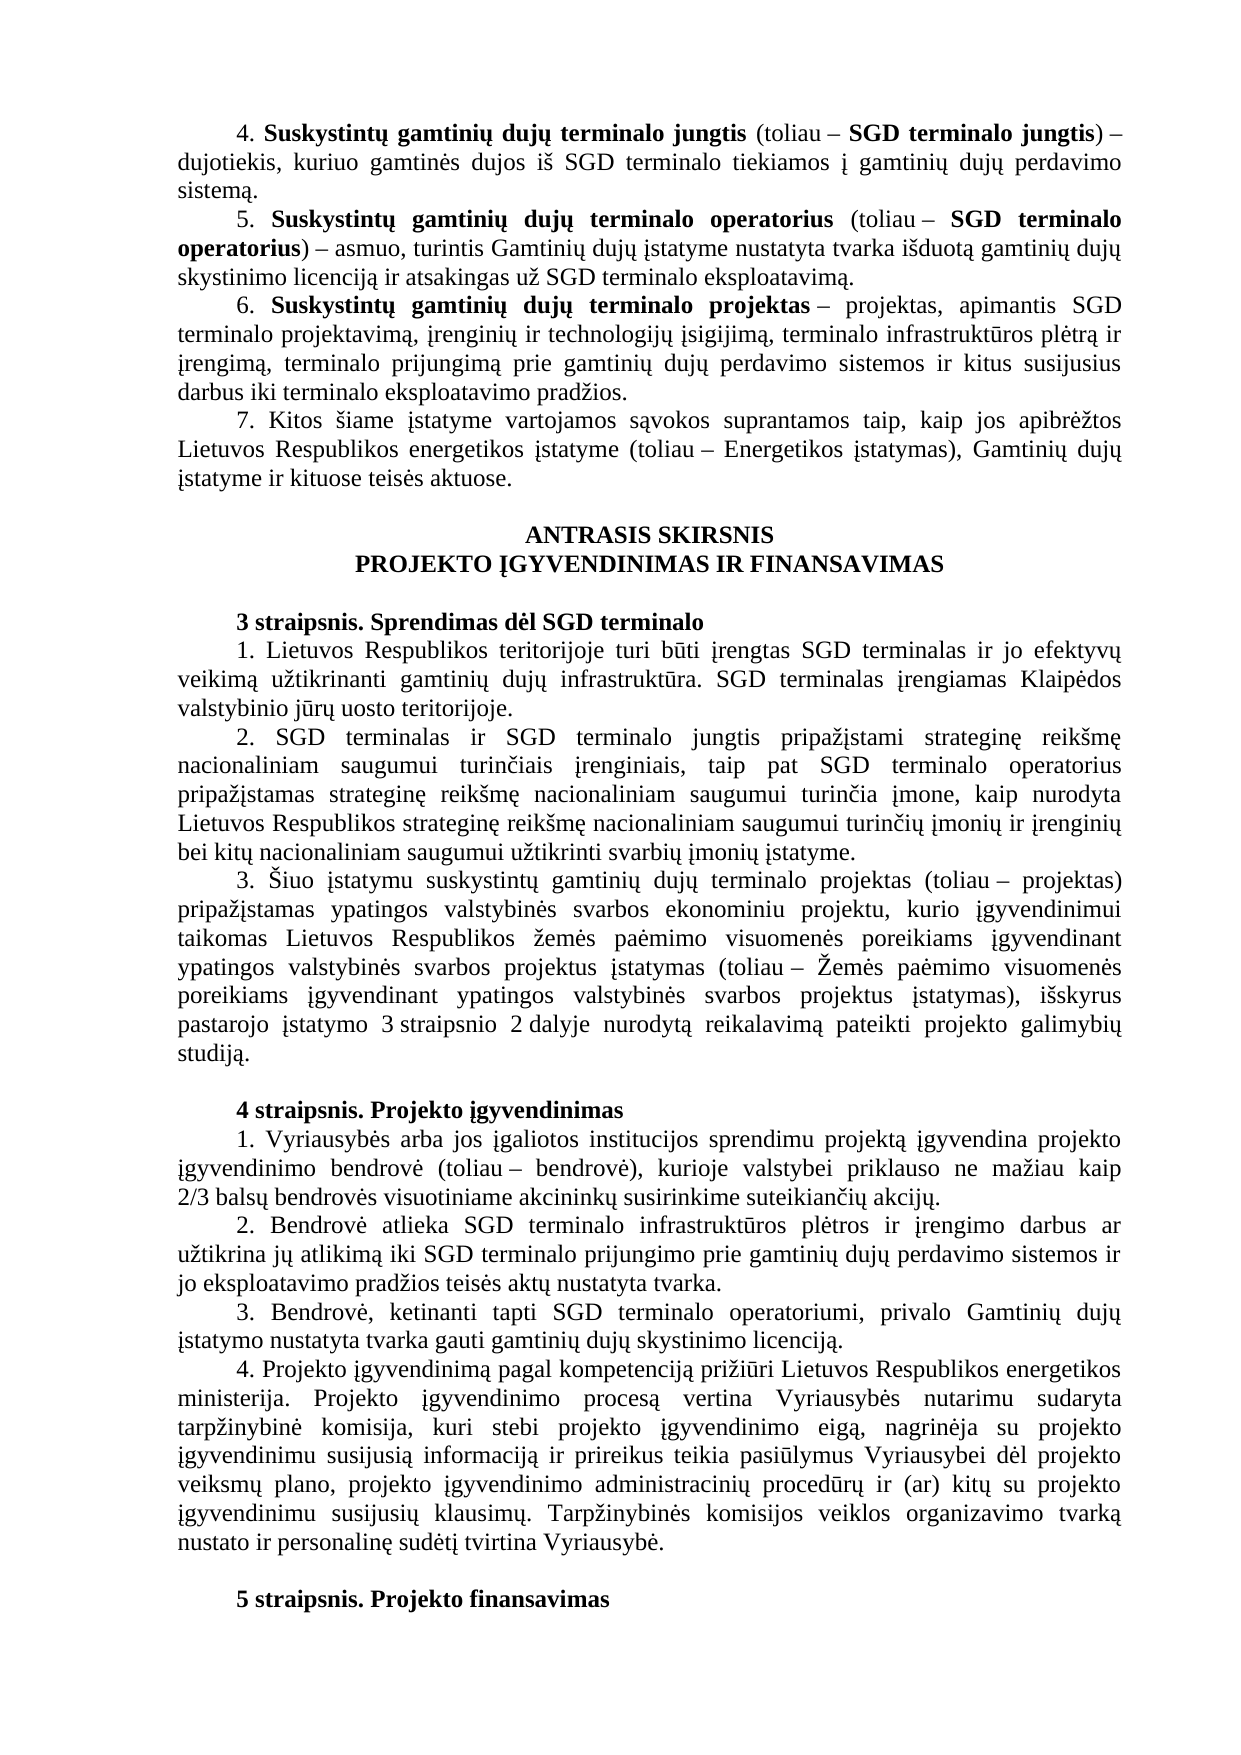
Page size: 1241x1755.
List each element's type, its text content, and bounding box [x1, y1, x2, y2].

text 3. Bendrovė, ketinanti tapti SGD terminalo operatoriumi, privalo Gamtinių dujų įstatymo nustatyta tvarka gauti gamtinių dujų skystinimo licenciją. [177, 1297, 1122, 1354]
text 1. Vyriausybės arba jos įgaliotos institucijos sprendimu projektą įgyvendina projekto įgyvendinimo bendrovė (toliau – bendrovė), kurioje valstybei priklauso ne mažiau kaip 2/3 balsų bendrovės visuotiniame akcininkų susirinkime suteikiančių akcijų. [177, 1124, 1122, 1211]
text 1. Lietuvos Respublikos teritorijoje turi būti įrengtas SGD terminalas ir jo efektyvų veikimą užtikrinanti gamtinių dujų infrastruktūra. SGD terminalas įrengiamas Klaipėdos valstybinio jūrų uosto teritorijoje. [177, 636, 1122, 722]
text 3 straipsnis. Sprendimas dėl SGD terminalo [177, 607, 1122, 636]
text 2. Bendrovė atlieka SGD terminalo infrastruktūros plėtros ir įrengimo darbus ar užtikrina jų atlikimą iki SGD terminalo prijungimo prie gamtinių dujų perdavimo sistemos ir jo eksploatavimo pradžios teisės aktų nustatyta tvarka. [177, 1211, 1122, 1297]
text PROJEKTO ĮGYVENDINIMAS IR FINANSAVIMAS [177, 549, 1122, 578]
text 4. Projekto įgyvendinimą pagal kompetenciją prižiūri Lietuvos Respublikos energetikos ministerija. Projekto įgyvendinimo procesą vertina Vyriausybės nutarimu sudaryta tarpžinybinė komisija, kuri stebi projekto įgyvendinimo eigą, nagrinėja su projekto įgyvendinimu susijusią informaciją ir prireikus teikia pasiūlymus Vyriausybei dėl projekto veiksmų plano, projekto įgyvendinimo administracinių procedūrų ir (ar) kitų su projekto įgyvendinimu susijusių klausimų. Tarpžinybinės komisijos veiklos organizavimo tvarką nustato ir personalinę sudėtį tvirtina Vyriausybė. [177, 1354, 1122, 1556]
text 7. Kitos šiame įstatyme vartojamos sąvokos suprantamos taip, kaip jos apibrėžtos Lietuvos Respublikos energetikos įstatyme (toliau – Energetikos įstatymas), Gamtinių dujų įstatyme ir kituose teisės aktuose. [177, 406, 1122, 492]
text 4 straipsnis. Projekto įgyvendinimas [177, 1096, 1122, 1124]
text 5 straipsnis. Projekto finansavimas [177, 1584, 1122, 1613]
text 2. SGD terminalas ir SGD terminalo jungtis pripažįstami strateginę reikšmę nacionaliniam saugumui turinčiais įrenginiais, taip pat SGD terminalo operatorius pripažįstamas strateginę reikšmę nacionaliniam saugumui turinčia įmone, kaip nurodyta Lietuvos Respublikos strateginę reikšmę nacionaliniam saugumui turinčių įmonių ir įrenginių bei kitų nacionaliniam saugumui užtikrinti svarbių įmonių įstatyme. [177, 722, 1122, 866]
text 5. Suskystintų gamtinių dujų terminalo operatorius (toliau – SGD terminalo operatorius) – asmuo, turintis Gamtinių dujų įstatyme nustatyta tvarka išduotą gamtinių dujų skystinimo licenciją ir atsakingas už SGD terminalo eksploatavimą. [177, 204, 1122, 291]
text 3. Šiuo įstatymu suskystintų gamtinių dujų terminalo projektas (toliau – projektas) pripažįstamas ypatingos valstybinės svarbos ekonominiu projektu, kurio įgyvendinimui taikomas Lietuvos Respublikos žemės paėmimo visuomenės poreikiams įgyvendinant ypatingos valstybinės svarbos projektus įstatymas (toliau – Žemės paėmimo visuomenės poreikiams įgyvendinant ypatingos valstybinės svarbos projektus įstatymas), išskyrus pastarojo įstatymo 3 straipsnio 2 dalyje nurodytą reikalavimą pateikti projekto galimybių studiją. [177, 866, 1122, 1067]
text 6. Suskystintų gamtinių dujų terminalo projektas – projektas, apimantis SGD terminalo projektavimą, įrenginių ir technologijų įsigijimą, terminalo infrastruktūros plėtrą ir įrengimą, terminalo prijungimą prie gamtinių dujų perdavimo sistemos ir kitus susijusius darbus iki terminalo eksploatavimo pradžios. [177, 291, 1122, 406]
text 4. Suskystintų gamtinių dujų terminalo jungtis (toliau – SGD terminalo jungtis) – dujotiekis, kuriuo gamtinės dujos iš SGD terminalo tiekiamos į gamtinių dujų perdavimo sistemą. [177, 118, 1122, 204]
text ANTRASIS SKIRSNIS [177, 521, 1122, 549]
